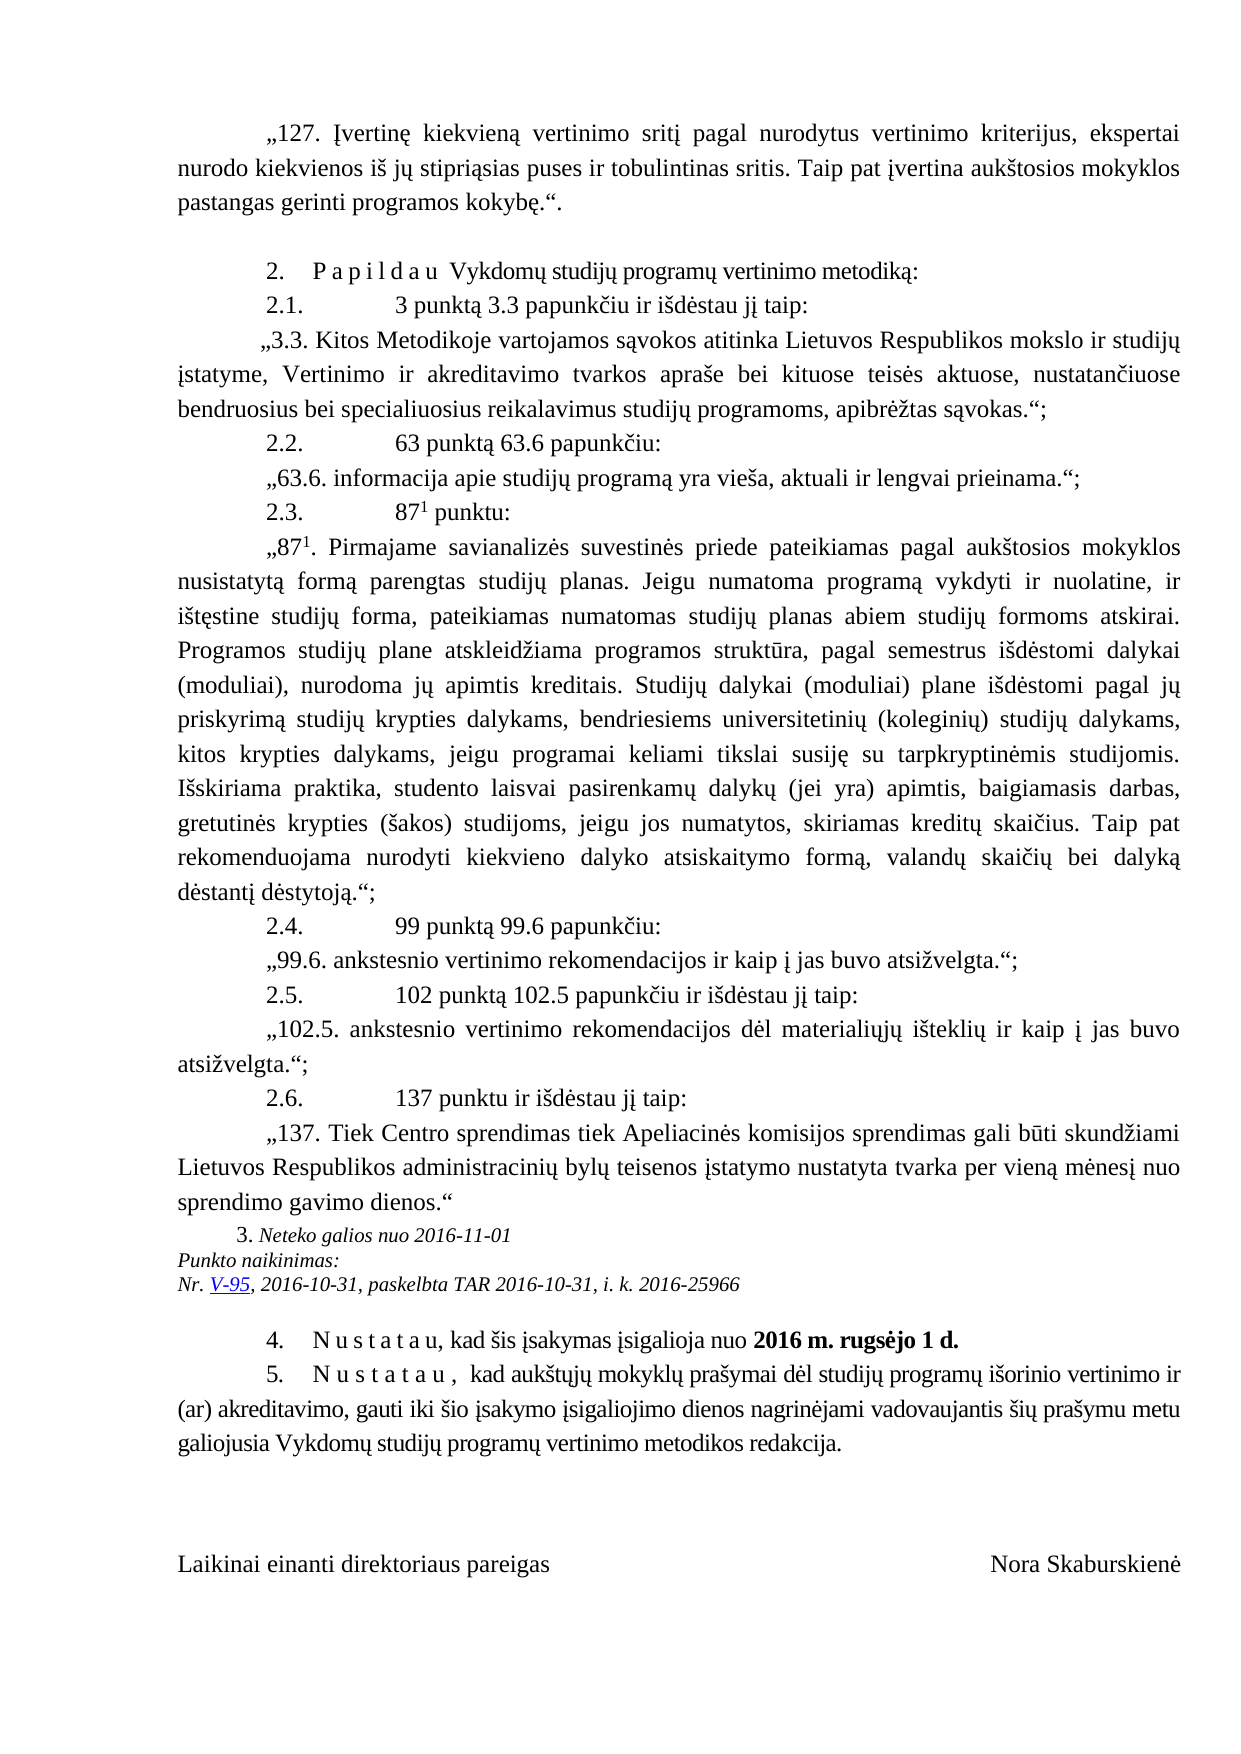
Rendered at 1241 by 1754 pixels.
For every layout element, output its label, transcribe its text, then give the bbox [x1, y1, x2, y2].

text 3. Neteko galios nuo 2016-11-01 [177, 1221, 1181, 1248]
text 2.2. 63 punktą 63.6 papunkčiu: [260, 428, 1181, 457]
text „102.5. ankstesnio vertinimo rekomendacijos dėl materialiųjų išteklių ir kaip į jas buvo atsižvelgta.“; [177, 1014, 1181, 1078]
text „871. Pirmajame savianalizės suvestinės priede pateikiamas pagal aukštosios mokyklos nusistatytą formą parengtas studijų planas. Jeigu numatoma programą vykdyti ir nuolatine, ir ištęstine studijų forma, pateikiamas numatomas studijų planas abiem studijų formoms atskirai. Programos studijų plane atskleidžiama programos struktūra, pagal semestrus išdėstomi dalykai (moduliai), nurodoma jų apimtis kreditais. Studijų dalykai (moduliai) plane išdėstomi pagal jų priskyrimą studijų krypties dalykams, bendriesiems universitetinių (koleginių) studijų dalykams, kitos krypties dalykams, jeigu programai keliami tikslai susiję su tarpkryptinėmis studijomis. Išskiriama praktika, studento laisvai pasirenkamų dalykų (jei yra) apimtis, baigiamasis darbas, gretutinės krypties (šakos) studijoms, jeigu jos numatytos, skiriamas kreditų skaičius. Taip pat rekomenduojama nurodyti kiekvieno dalyko atsiskaitymo formą, valandų skaičių bei dalyką dėstantį dėstytoją.“; [177, 532, 1181, 905]
text „127. Įvertinę kiekvieną vertinimo sritį pagal nurodytus vertinimo kriterijus, ekspertai nurodo kiekvienos iš jų stipriąsias puses ir tobulintinas sritis. Taip pat įvertina aukštosios mokyklos pastangas gerinti programos kokybę.“. [177, 118, 1181, 216]
text 2.6. 137 punktu ir išdėstau jį taip: [260, 1083, 1181, 1112]
text Laikinai einanti direktoriaus pareigas Nora Skaburskienė [177, 1549, 1181, 1578]
text 2.4. 99 punktą 99.6 papunkčiu: [260, 911, 1181, 940]
text 2.1. 3 punktą 3.3 papunkčiu ir išdėstau jį taip: [260, 291, 1181, 319]
text 2. Papildau Vykdomų studijų programų vertinimo metodiką: [177, 256, 1181, 285]
text „63.6. informacija apie studijų programą yra vieša, aktuali ir lengvai prieinama.“; [266, 463, 1181, 492]
text Punkto naikinimas: [177, 1248, 1181, 1272]
text „3.3. Kitos Metodikoje vartojamos sąvokos atitinka Lietuvos Respublikos mokslo ir studijų įstatyme, Vertinimo ir akreditavimo tvarkos apraše bei kituose teisės aktuose, nustatančiuose bendruosius bei specialiuosius reikalavimus studijų programoms, apibrėžtas sąvokas.“; [177, 325, 1181, 423]
text Nr. V-95, 2016-10-31, paskelbta TAR 2016-10-31, i. k. 2016-25966 [177, 1272, 1181, 1296]
text 2.3. 871 punktu: [260, 497, 1181, 526]
text 5. Nustatau, kad aukštųjų mokyklų prašymai dėl studijų programų išorinio vertinimo ir (ar) akreditavimo, gauti iki šio įsakymo įsigaliojimo dienos nagrinėjami vadovaujantis šių prašymu metu galiojusia Vykdomų studijų programų vertinimo metodikos redakcija. [177, 1359, 1181, 1457]
text „137. Tiek Centro sprendimas tiek Apeliacinės komisijos sprendimas gali būti skundžiami Lietuvos Respublikos administracinių bylų teisenos įstatymo nustatyta tvarka per vieną mėnesį nuo sprendimo gavimo dienos.“ [177, 1118, 1181, 1216]
text 2.5. 102 punktą 102.5 papunkčiu ir išdėstau jį taip: [260, 980, 1181, 1009]
text „99.6. ankstesnio vertinimo rekomendacijos ir kaip į jas buvo atsižvelgta.“; [177, 946, 1181, 974]
text 4. Nustatau, kad šis įsakymas įsigalioja nuo 2016 m. rugsėjo 1 d. [177, 1325, 1181, 1353]
